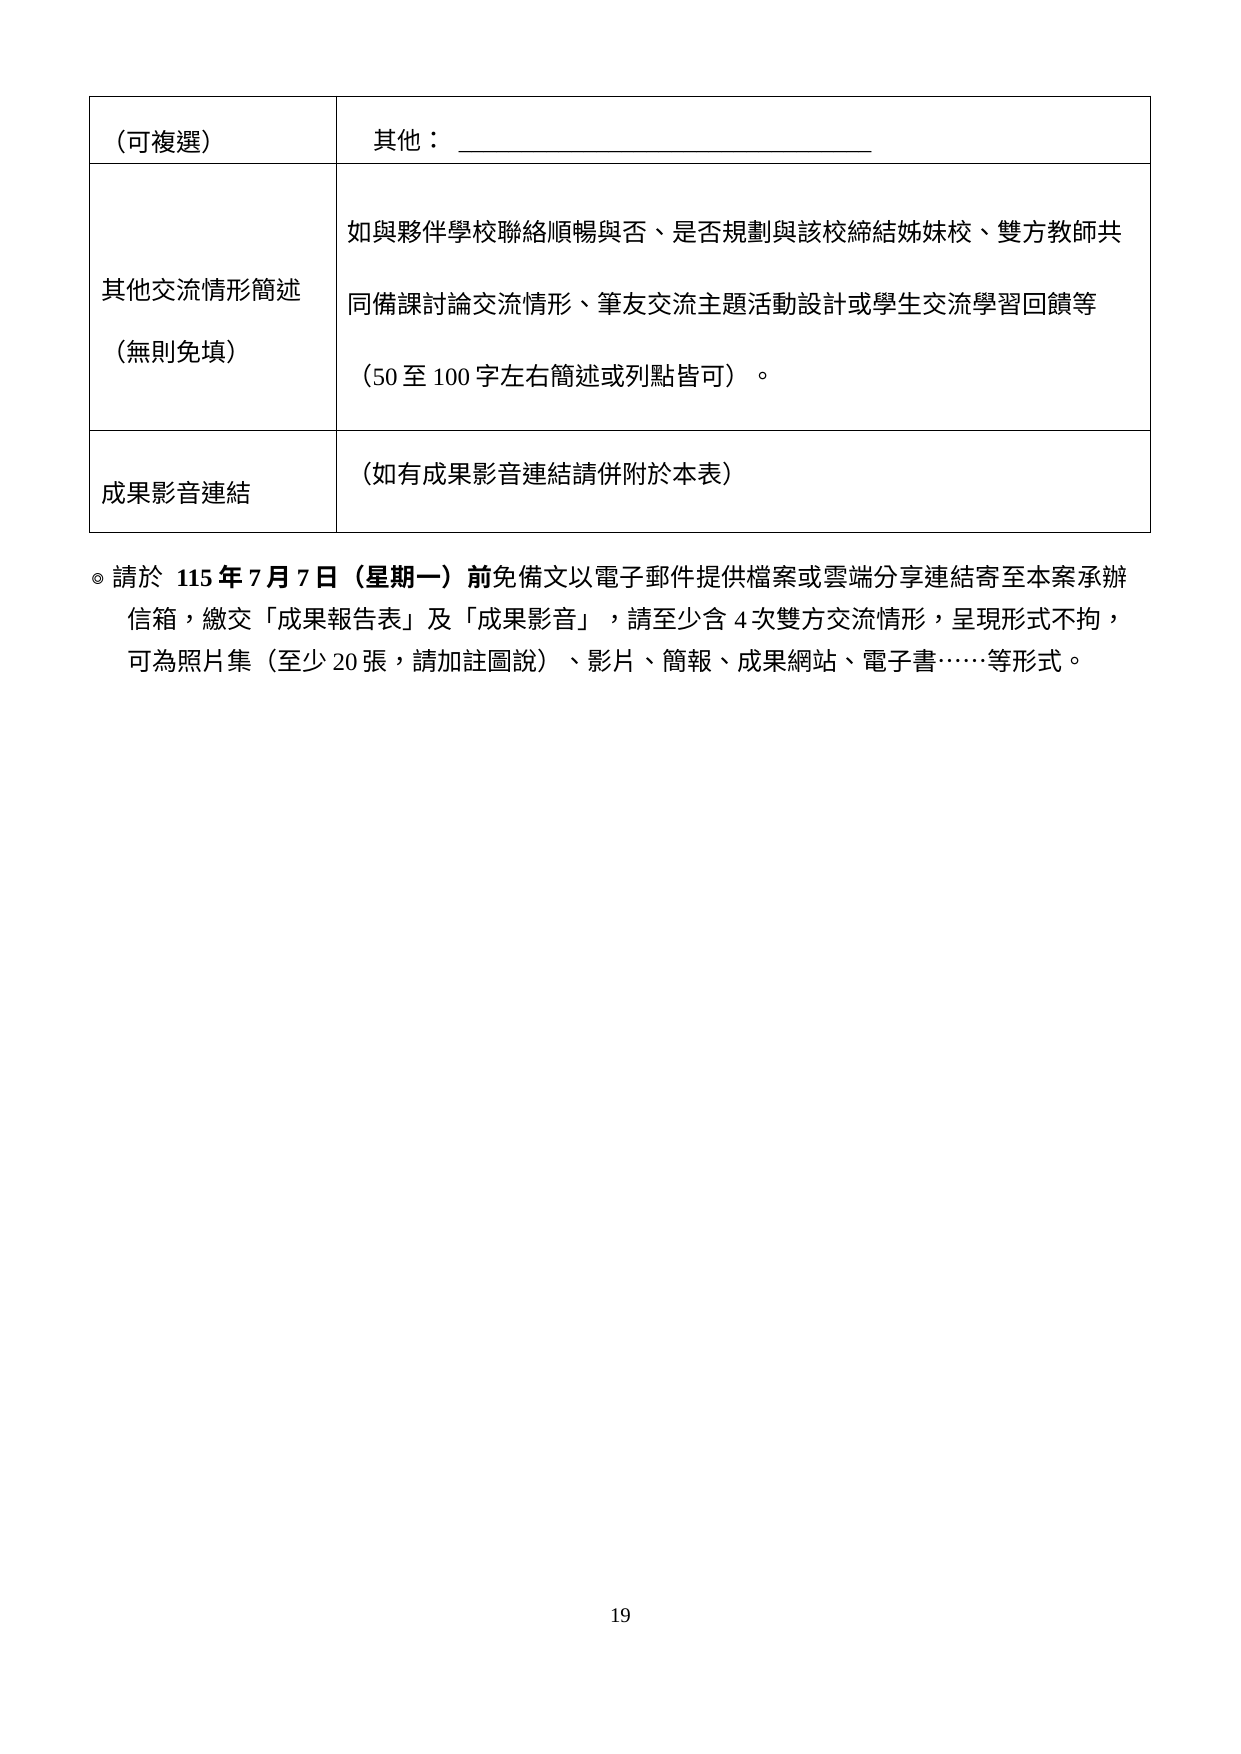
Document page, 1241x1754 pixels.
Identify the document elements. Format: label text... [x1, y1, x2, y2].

table_cell （可複選） [90, 97, 336, 163]
table_cell 其他交流情形簡述 （無則免填） [90, 164, 336, 429]
table_cell  其他： _________________________________ [337, 97, 1150, 163]
table_cell 成果影音連結 [90, 431, 336, 532]
list 請於 115年7月7日（星期一）前免備文以電子郵件提供檔案或雲端分享連結寄至本案承辦信箱，繳交「成果報告表」及「成果影音」，請至少含4次雙方交流情形，呈現形式不拘，可為照片集（至少20張，請加註圖說）、影片、簡報、成果網站、電子書……等形式。 [90, 558, 1128, 677]
table_cell 如與夥伴學校聯絡順暢與否、是否規劃與該校締結姊妹校、雙方教師共同備課討論交流情形、筆友交流主題活動設計或學生交流學習回饋等（50至100字左右簡述或列點皆可）。 [337, 164, 1150, 429]
table_cell （如有成果影音連結請併附於本表） [337, 431, 1150, 532]
